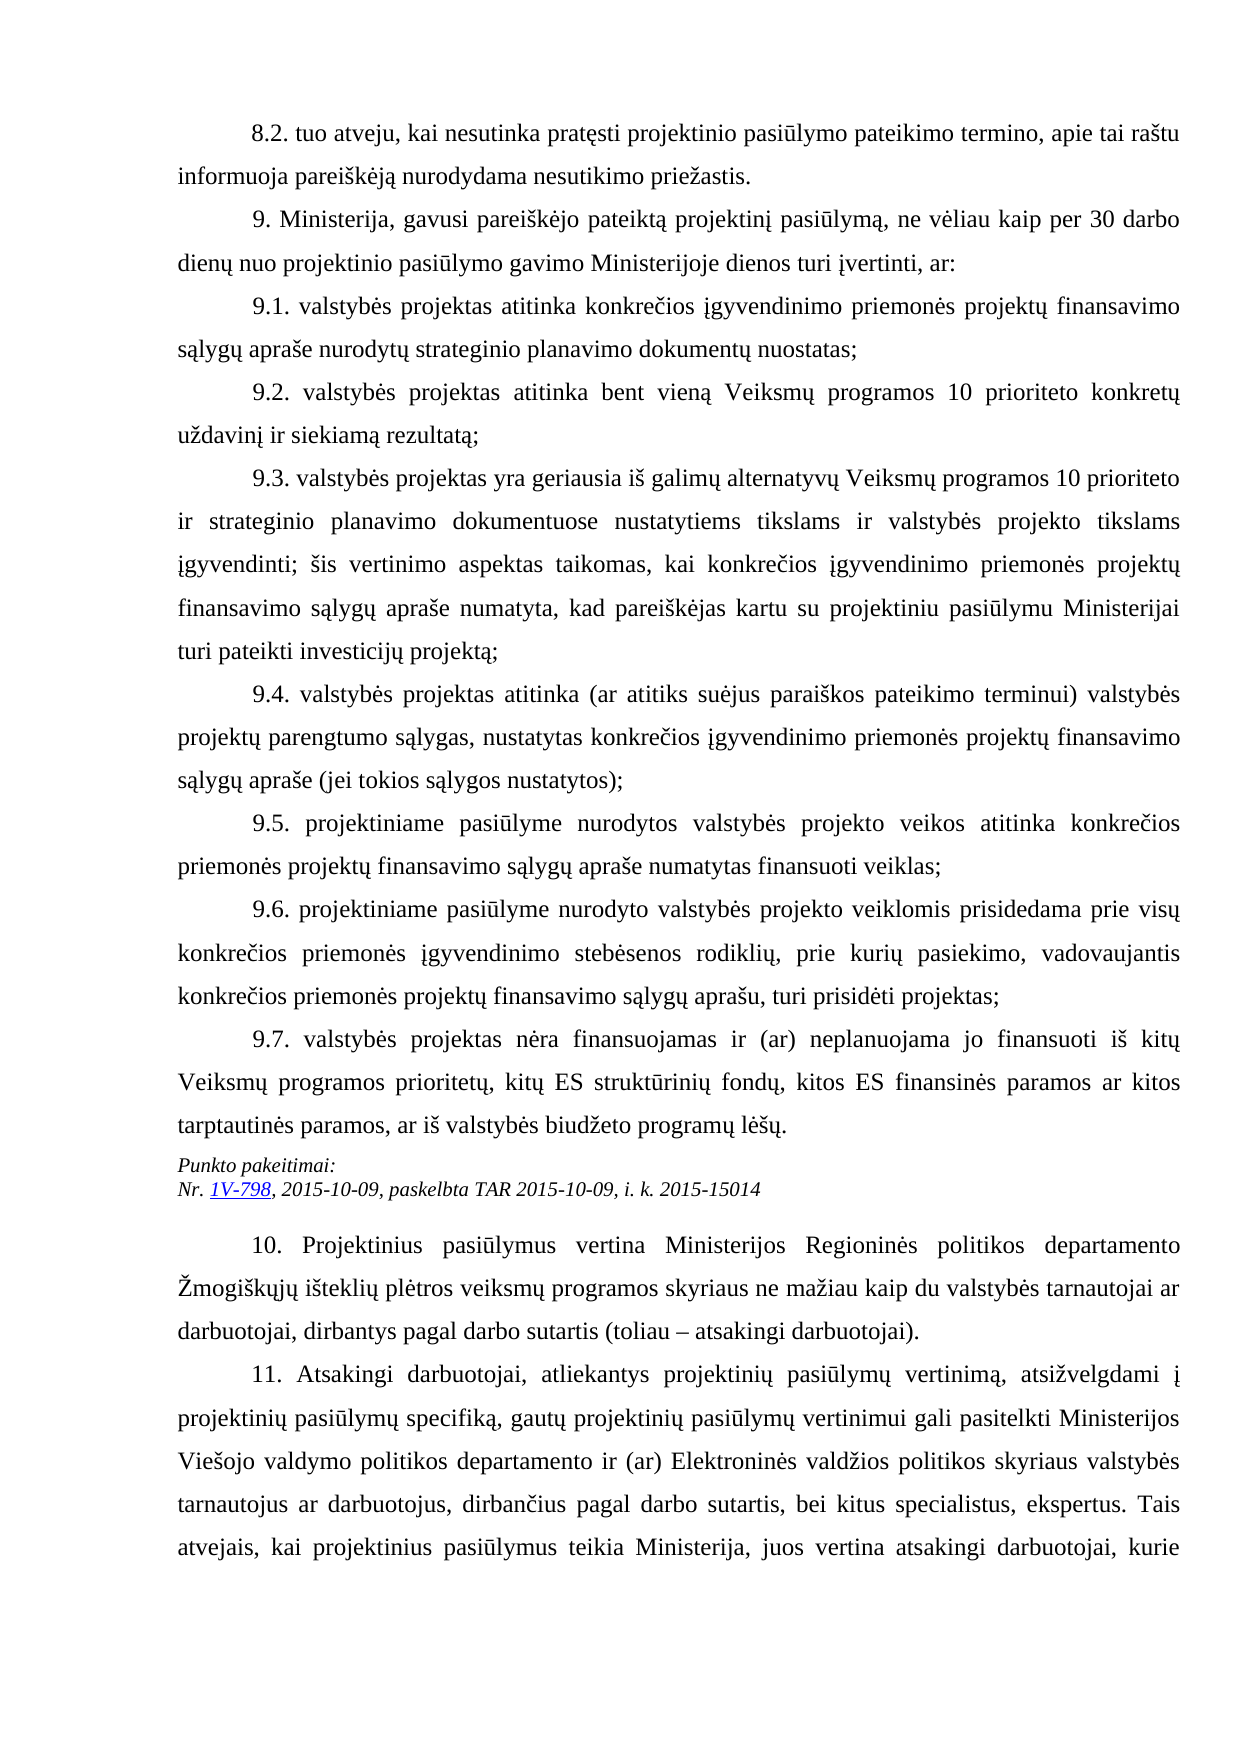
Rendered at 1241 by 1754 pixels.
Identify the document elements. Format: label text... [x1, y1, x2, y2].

text 9.6. projektiniame pasiūlyme nurodyto valstybės projekto veiklomis prisidedama prie visų konkrečios priemonės įgyvendinimo stebėsenos rodiklių, prie kurių pasiekimo, vadovaujantis konkrečios priemonės projektų finansavimo sąlygų aprašu, turi prisidėti projektas; [177, 894, 1181, 1009]
text 10. Projektinius pasiūlymus vertina Ministerijos Regioninės politikos departamento Žmogiškųjų išteklių plėtros veiksmų programos skyriaus ne mažiau kaip du valstybės tarnautojai ar darbuotojai, dirbantys pagal darbo sutartis (toliau – atsakingi darbuotojai). [177, 1230, 1181, 1345]
text 9.4. valstybės projektas atitinka (ar atitiks suėjus paraiškos pateikimo terminui) valstybės projektų parengtumo sąlygas, nustatytas konkrečios įgyvendinimo priemonės projektų finansavimo sąlygų apraše (jei tokios sąlygos nustatytos); [177, 679, 1181, 794]
text 9.5. projektiniame pasiūlyme nurodytos valstybės projekto veikos atitinka konkrečios priemonės projektų finansavimo sąlygų apraše numatytas finansuoti veiklas; [177, 808, 1181, 880]
text Punkto pakeitimai: [177, 1153, 1181, 1177]
text 9. Ministerija, gavusi pareiškėjo pateiktą projektinį pasiūlymą, ne vėliau kaip per 30 darbo dienų nuo projektinio pasiūlymo gavimo Ministerijoje dienos turi įvertinti, ar: [177, 204, 1181, 276]
text 11. Atsakingi darbuotojai, atliekantys projektinių pasiūlymų vertinimą, atsižvelgdami į projektinių pasiūlymų specifiką, gautų projektinių pasiūlymų vertinimui gali pasitelkti Ministerijos Viešojo valdymo politikos departamento ir (ar) Elektroninės valdžios politikos skyriaus valstybės tarnautojus ar darbuotojus, dirbančius pagal darbo sutartis, bei kitus specialistus, ekspertus. Tais atvejais, kai projektinius pasiūlymus teikia Ministerija, juos vertina atsakingi darbuotojai, kurie [177, 1359, 1181, 1561]
text 9.2. valstybės projektas atitinka bent vieną Veiksmų programos 10 prioriteto konkretų uždavinį ir siekiamą rezultatą; [177, 377, 1181, 449]
text 9.3. valstybės projektas yra geriausia iš galimų alternatyvų Veiksmų programos 10 prioriteto ir strateginio planavimo dokumentuose nustatytiems tikslams ir valstybės projekto tikslams įgyvendinti; šis vertinimo aspektas taikomas, kai konkrečios įgyvendinimo priemonės projektų finansavimo sąlygų apraše numatyta, kad pareiškėjas kartu su projektiniu pasiūlymu Ministerijai turi pateikti investicijų projektą; [177, 463, 1181, 664]
text 8.2. tuo atveju, kai nesutinka pratęsti projektinio pasiūlymo pateikimo termino, apie tai raštu informuoja pareiškėją nurodydama nesutikimo priežastis. [177, 118, 1181, 190]
text Nr. 1V-798, 2015-10-09, paskelbta TAR 2015-10-09, i. k. 2015-15014 [177, 1177, 1181, 1201]
text 9.1. valstybės projektas atitinka konkrečios įgyvendinimo priemonės projektų finansavimo sąlygų apraše nurodytų strateginio planavimo dokumentų nuostatas; [177, 291, 1181, 363]
text 9.7. valstybės projektas nėra finansuojamas ir (ar) neplanuojama jo finansuoti iš kitų Veiksmų programos prioritetų, kitų ES struktūrinių fondų, kitos ES finansinės paramos ar kitos tarptautinės paramos, ar iš valstybės biudžeto programų lėšų. [177, 1024, 1181, 1139]
